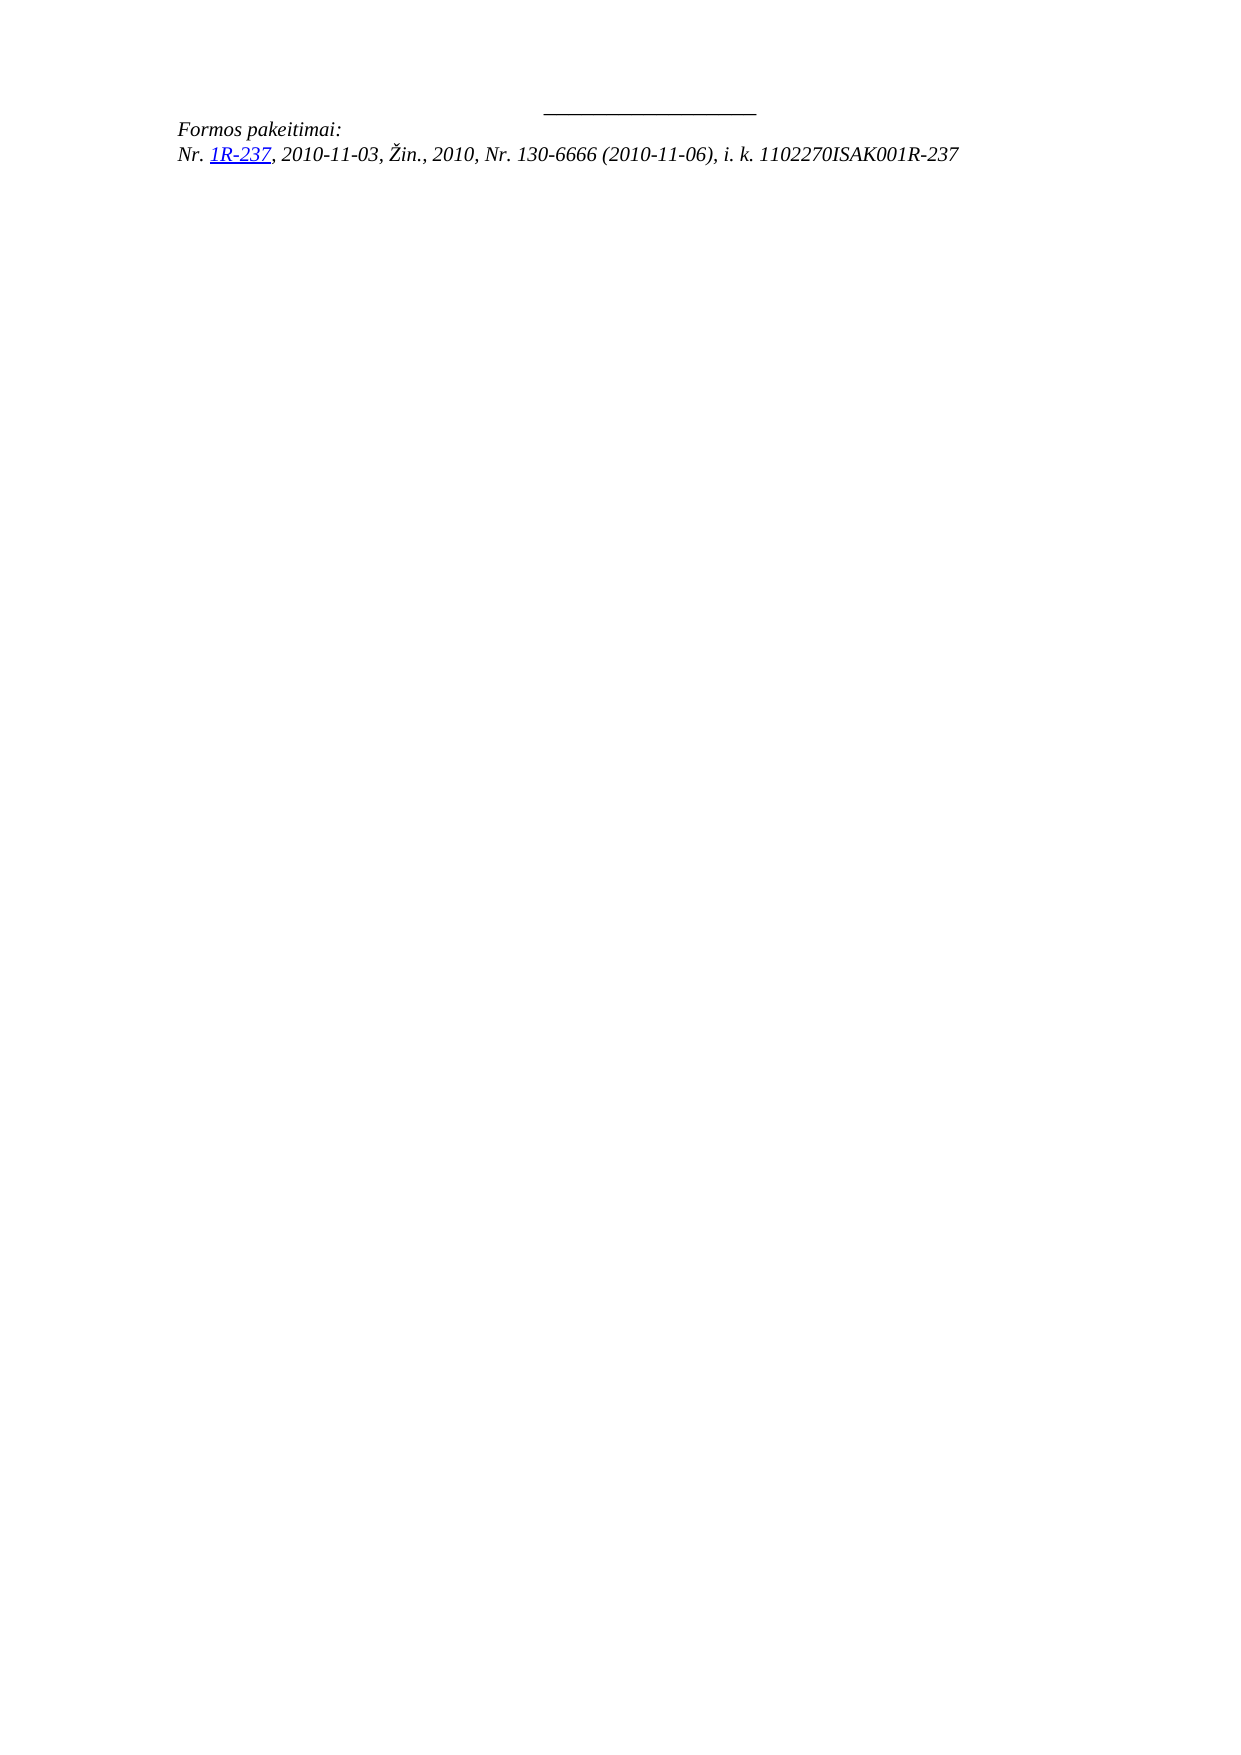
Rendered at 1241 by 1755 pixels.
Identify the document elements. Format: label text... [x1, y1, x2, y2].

text _________________ [177, 89, 1122, 117]
text Formos pakeitimai: [177, 117, 1122, 141]
text Nr. 1R-237, 2010-11-03, Žin., 2010, Nr. 130-6666 (2010-11-06), i. k. 1102270ISAK001R-237 [177, 141, 1122, 166]
